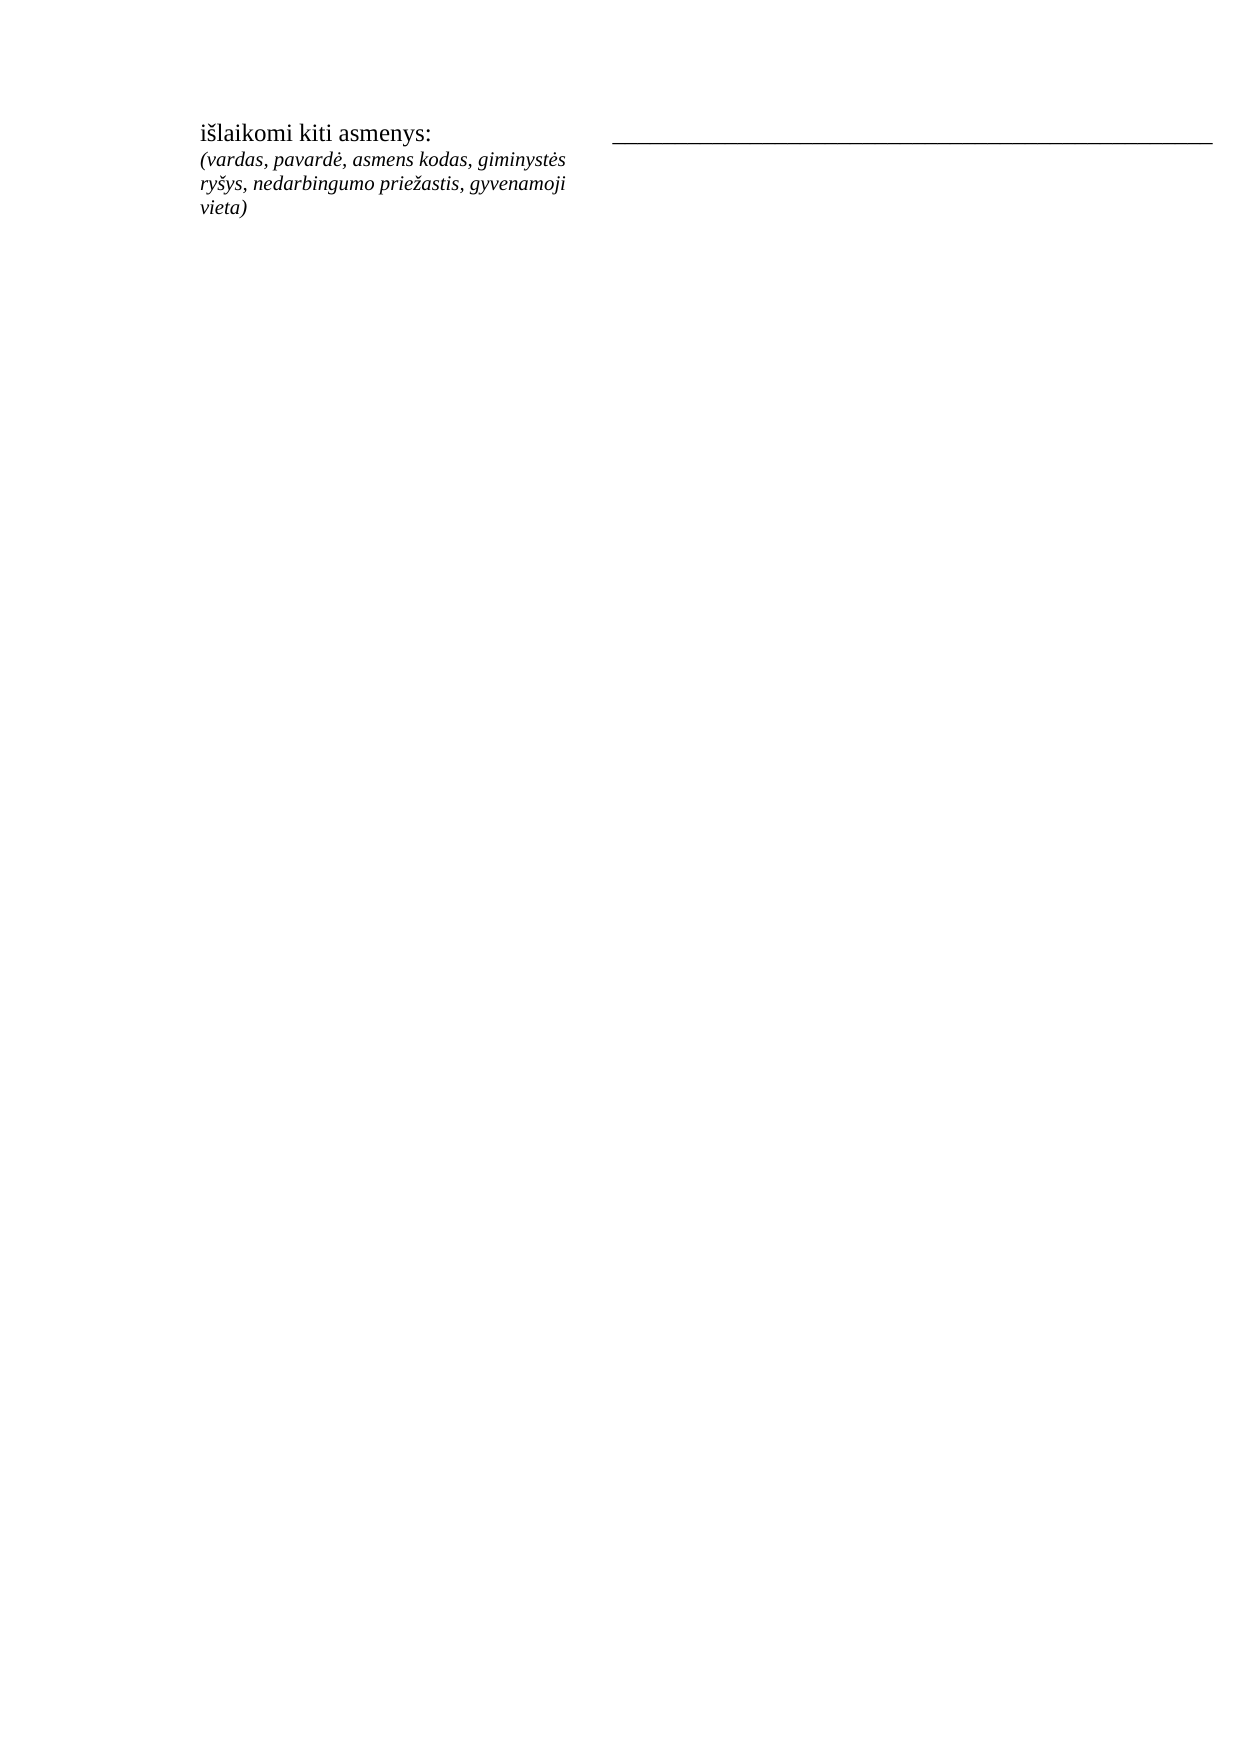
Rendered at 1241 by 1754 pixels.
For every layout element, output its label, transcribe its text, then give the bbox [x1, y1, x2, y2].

table_cell ________________________________________________ [601, 118, 1223, 219]
table_cell išlaikomi kiti asmenys: (vardas, pavardė, asmens kodas, giminystės ryšys, nedarbingumo priežastis, gyvenamoji vieta) [189, 118, 601, 219]
